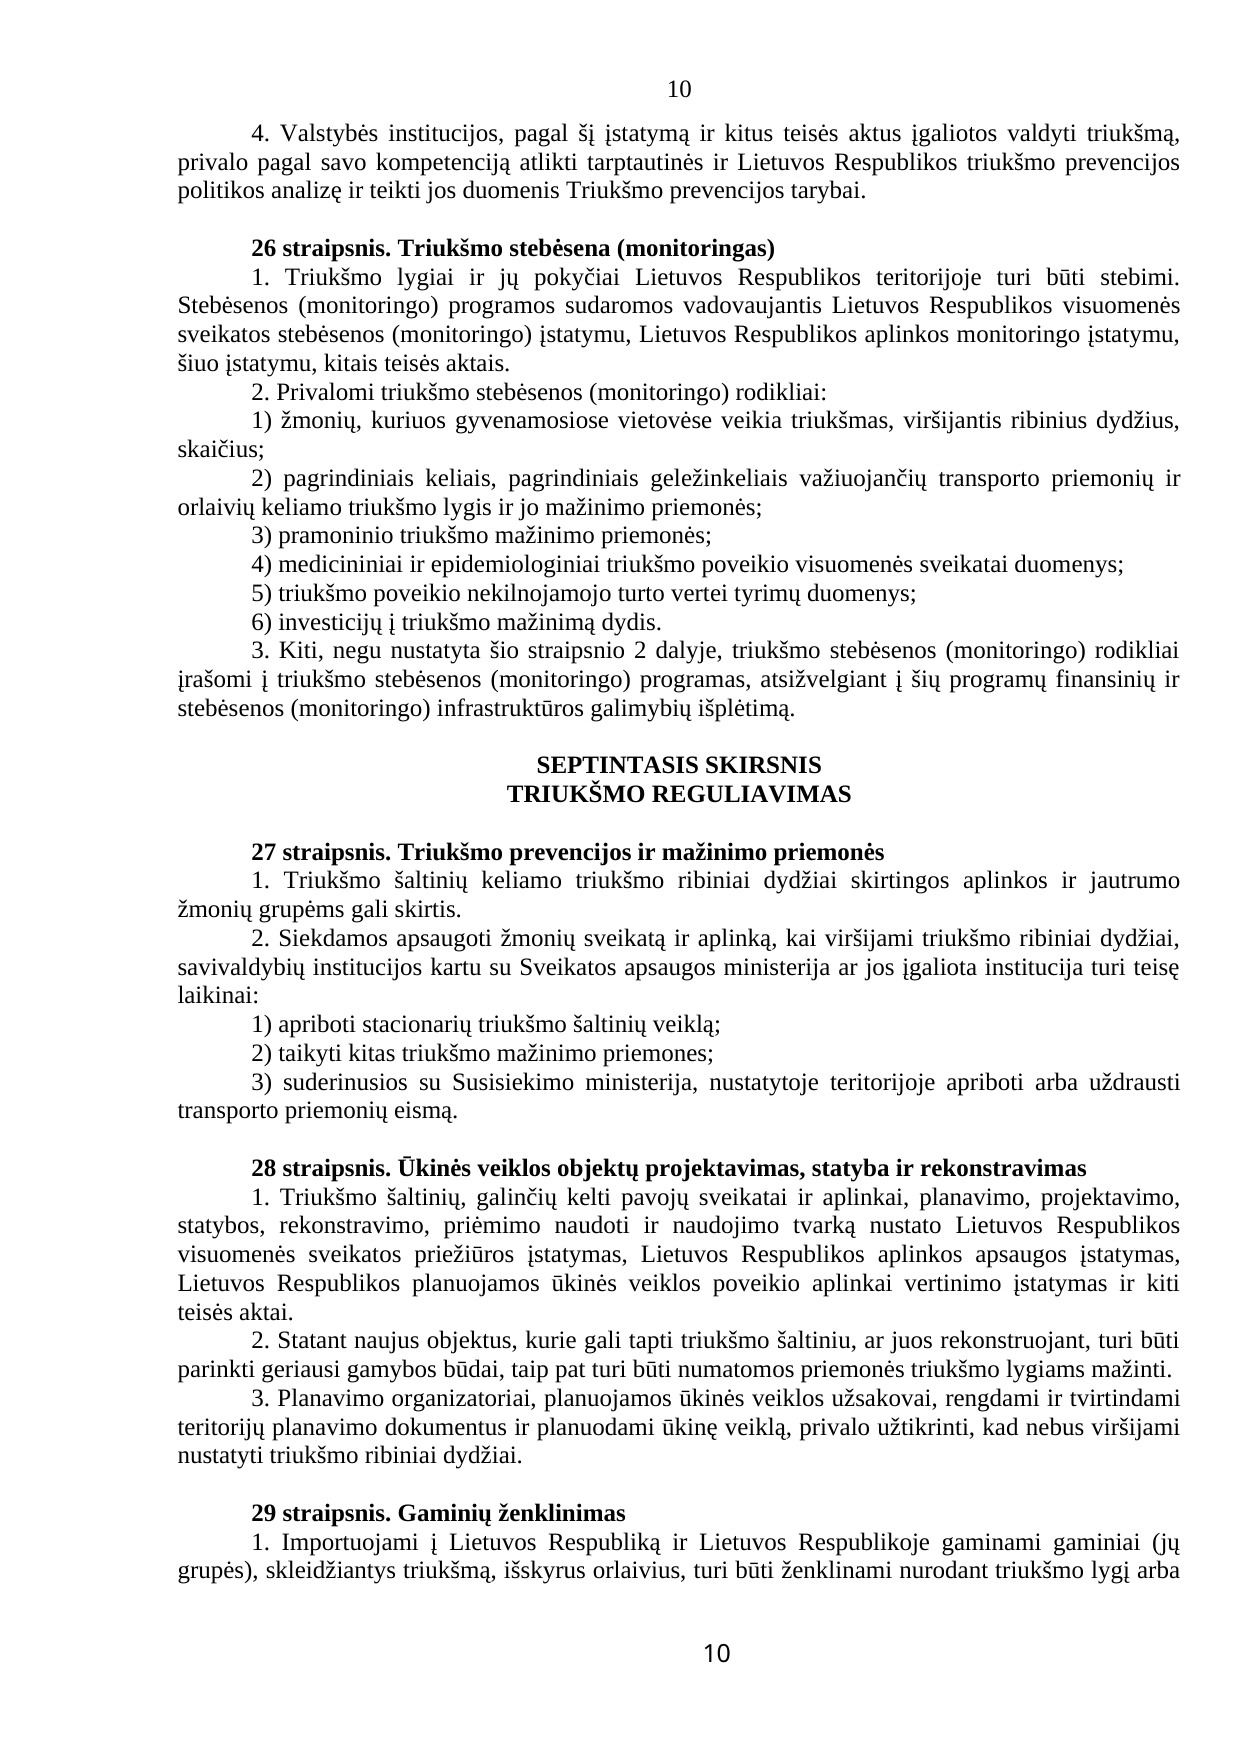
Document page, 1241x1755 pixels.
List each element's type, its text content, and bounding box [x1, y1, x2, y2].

text 1) apriboti stacionarių triukšmo šaltinių veiklą; [177, 1009, 1181, 1038]
text 6) investicijų į triukšmo mažinimą dydis. [177, 607, 1181, 636]
text 3. Kiti, negu nustatyta šio straipsnio 2 dalyje, triukšmo stebėsenos (monitoringo) rodikliai įrašomi į triukšmo stebėsenos (monitoringo) programas, atsižvelgiant į šių programų finansinių ir stebėsenos (monitoringo) infrastruktūros galimybių išplėtimą. [177, 636, 1181, 722]
text 2. Privalomi triukšmo stebėsenos (monitoringo) rodikliai: [177, 377, 1181, 406]
text 29 straipsnis. Gaminių ženklinimas [177, 1498, 1181, 1527]
text TRIUKŠMO REGULIAVIMAS [177, 779, 1181, 808]
text 2. Siekdamos apsaugoti žmonių sveikatą ir aplinką, kai viršijami triukšmo ribiniai dydžiai, savivaldybių institucijos kartu su Sveikatos apsaugos ministerija ar jos įgaliota institucija turi teisę laikinai: [177, 923, 1181, 1009]
text 3) suderinusios su Susisiekimo ministerija, nustatytoje teritorijoje apriboti arba uždrausti transporto priemonių eismą. [177, 1067, 1181, 1124]
text SEPTINTASIS SKIRSNIS [177, 751, 1181, 779]
text 4) medicininiai ir epidemiologiniai triukšmo poveikio visuomenės sveikatai duomenys; [177, 549, 1181, 578]
text 1. Triukšmo šaltinių keliamo triukšmo ribiniai dydžiai skirtingos aplinkos ir jautrumo žmonių grupėms gali skirtis. [177, 866, 1181, 923]
text 1. Importuojami į Lietuvos Respubliką ir Lietuvos Respublikoje gaminami gaminiai (jų grupės), skleidžiantys triukšmą, išskyrus orlaivius, turi būti ženklinami nurodant triukšmo lygį arba [177, 1527, 1181, 1584]
text 2. Statant naujus objektus, kurie gali tapti triukšmo šaltiniu, ar juos rekonstruojant, turi būti parinkti geriausi gamybos būdai, taip pat turi būti numatomos priemonės triukšmo lygiams mažinti. [177, 1326, 1181, 1383]
text 1. Triukšmo lygiai ir jų pokyčiai Lietuvos Respublikos teritorijoje turi būti stebimi. Stebėsenos (monitoringo) programos sudaromos vadovaujantis Lietuvos Respublikos visuomenės sveikatos stebėsenos (monitoringo) įstatymu, Lietuvos Respublikos aplinkos monitoringo įstatymu, šiuo įstatymu, kitais teisės aktais. [177, 262, 1181, 377]
text 3. Planavimo organizatoriai, planuojamos ūkinės veiklos užsakovai, rengdami ir tvirtindami teritorijų planavimo dokumentus ir planuodami ūkinę veiklą, privalo užtikrinti, kad nebus viršijami nustatyti triukšmo ribiniai dydžiai. [177, 1383, 1181, 1469]
text 2) taikyti kitas triukšmo mažinimo priemones; [177, 1038, 1181, 1067]
text 5) triukšmo poveikio nekilnojamojo turto vertei tyrimų duomenys; [177, 578, 1181, 607]
text 27 straipsnis. Triukšmo prevencijos ir mažinimo priemonės [177, 837, 1181, 866]
text 4. Valstybės institucijos, pagal šį įstatymą ir kitus teisės aktus įgaliotos valdyti triukšmą, privalo pagal savo kompetenciją atlikti tarptautinės ir Lietuvos Respublikos triukšmo prevencijos politikos analizę ir teikti jos duomenis Triukšmo prevencijos tarybai. [177, 118, 1181, 204]
text 3) pramoninio triukšmo mažinimo priemonės; [177, 521, 1181, 549]
text 1) žmonių, kuriuos gyvenamosiose vietovėse veikia triukšmas, viršijantis ribinius dydžius, skaičius; [177, 406, 1181, 463]
text 2) pagrindiniais keliais, pagrindiniais geležinkeliais važiuojančių transporto priemonių ir orlaivių keliamo triukšmo lygis ir jo mažinimo priemonės; [177, 463, 1181, 521]
text 1. Triukšmo šaltinių, galinčių kelti pavojų sveikatai ir aplinkai, planavimo, projektavimo, statybos, rekonstravimo, priėmimo naudoti ir naudojimo tvarką nustato Lietuvos Respublikos visuomenės sveikatos priežiūros įstatymas, Lietuvos Respublikos aplinkos apsaugos įstatymas, Lietuvos Respublikos planuojamos ūkinės veiklos poveikio aplinkai vertinimo įstatymas ir kiti teisės aktai. [177, 1182, 1181, 1326]
text 28 straipsnis. Ūkinės veiklos objektų projektavimas, statyba ir rekonstravimas [251, 1153, 1181, 1182]
text 26 straipsnis. Triukšmo stebėsena (monitoringas) [177, 233, 1181, 262]
